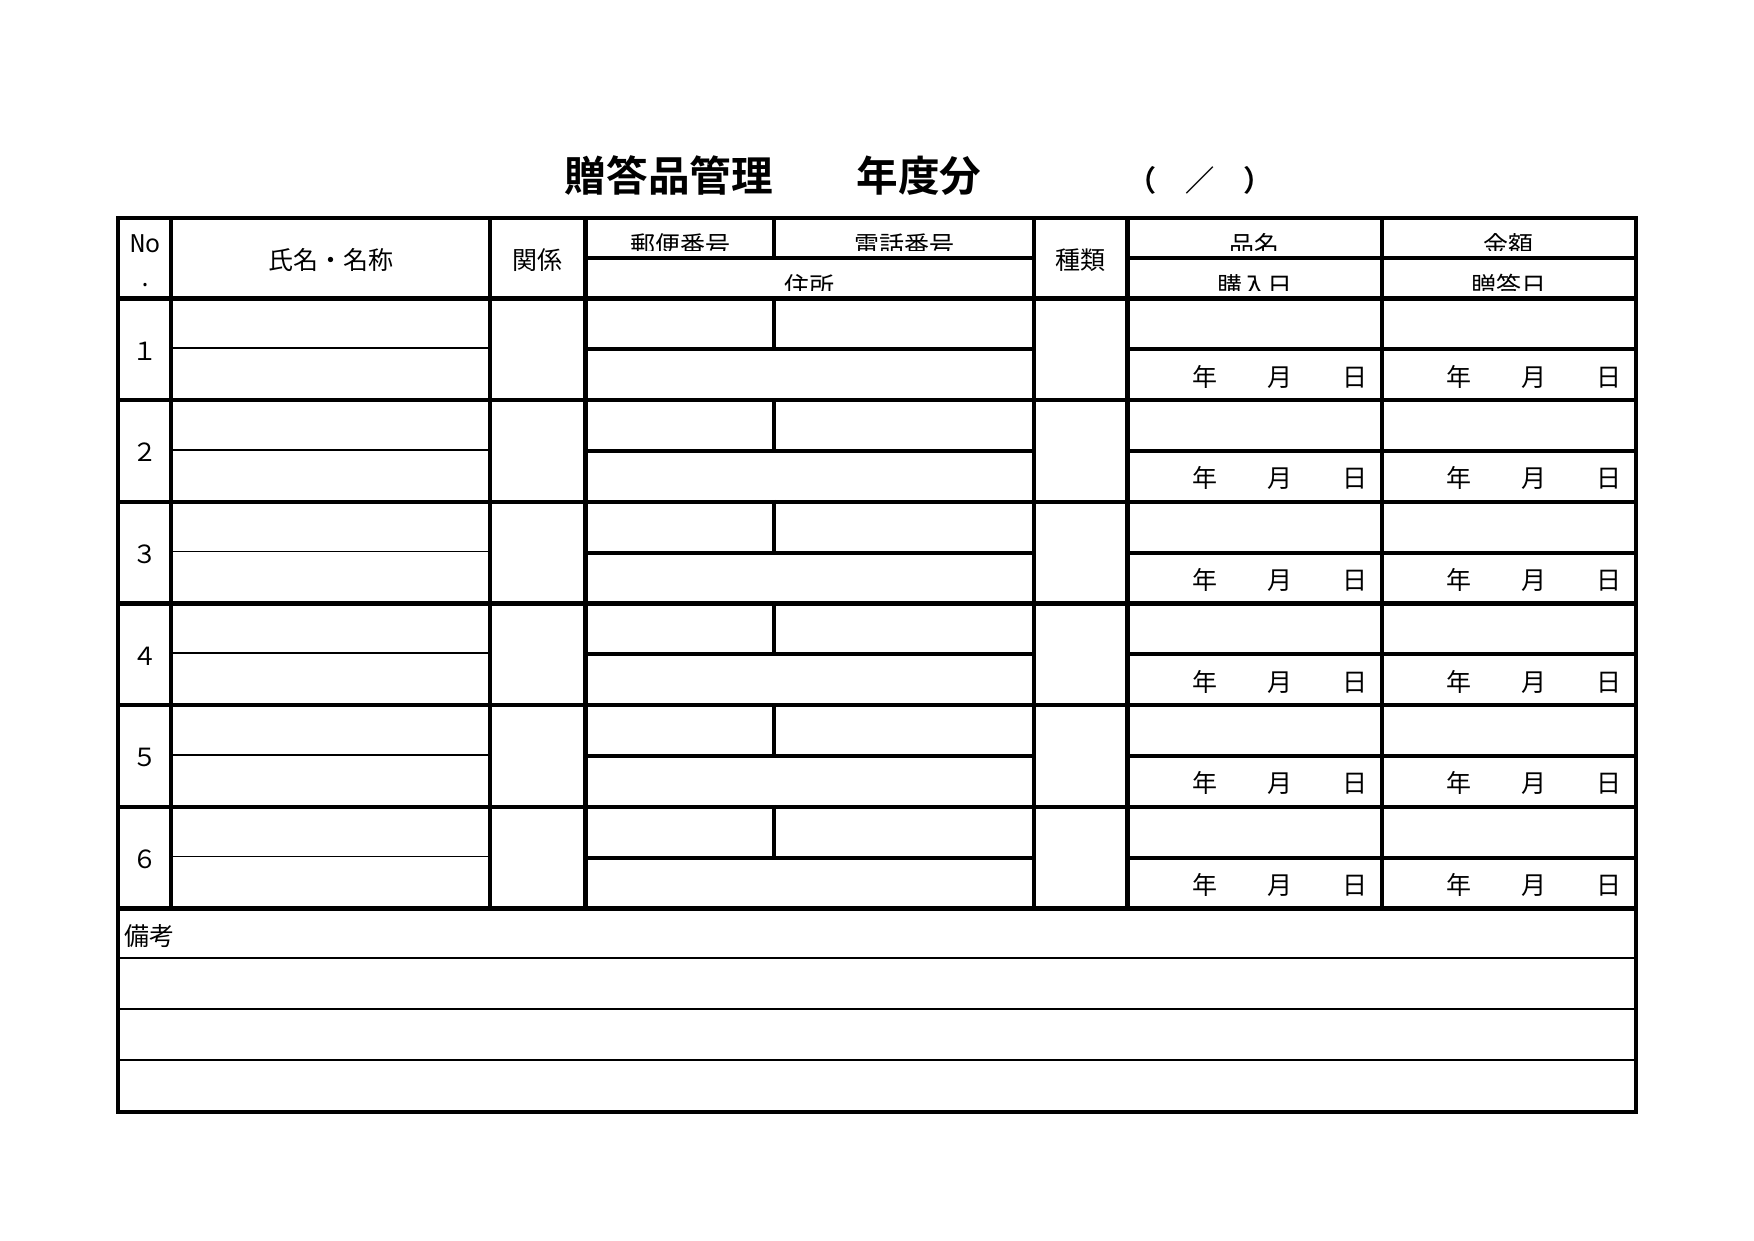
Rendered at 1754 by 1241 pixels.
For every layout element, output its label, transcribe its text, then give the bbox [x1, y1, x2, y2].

table_cell ３ [120, 504, 169, 601]
table_cell [776, 809, 1032, 856]
table_cell 備考 [120, 911, 1634, 957]
table_cell [173, 349, 488, 398]
table_cell [173, 606, 488, 652]
table_cell [173, 402, 488, 449]
table_cell [1384, 606, 1634, 652]
table_cell 年 月 日 [1384, 351, 1634, 398]
table_cell [120, 959, 1634, 1008]
table_cell [588, 453, 1032, 500]
table_cell 年 月 日 [1384, 453, 1634, 500]
table_header 関係 [492, 220, 583, 296]
table_cell ５ [120, 707, 169, 805]
table_header 氏名・名称 [173, 220, 488, 296]
table_cell [1384, 809, 1634, 856]
table_cell [588, 555, 1032, 601]
table_cell [173, 654, 488, 703]
table_cell 年 月 日 [1130, 555, 1380, 601]
table_cell [776, 707, 1032, 754]
table_cell 年 月 日 [1384, 656, 1634, 703]
table_header 郵便番号 [588, 220, 772, 256]
table_cell 贈答日 [1384, 260, 1634, 296]
table_cell [1036, 707, 1125, 805]
table_cell [588, 707, 772, 754]
title 贈答品管理 年度分 （ ／ ） [118, 143, 1636, 203]
table_cell [588, 656, 1032, 703]
table_cell [1036, 606, 1125, 703]
table_cell [588, 351, 1032, 398]
table_cell [1130, 402, 1380, 449]
table_cell [1130, 504, 1380, 551]
table_cell 年 月 日 [1384, 555, 1634, 601]
table_cell [492, 606, 583, 703]
table_cell [173, 857, 488, 906]
table_header 種類 [1036, 220, 1125, 296]
table_cell [776, 606, 1032, 652]
table_cell [173, 504, 488, 551]
table_cell １ [120, 301, 169, 398]
table_cell [492, 809, 583, 906]
table_cell 年 月 日 [1130, 656, 1380, 703]
table_header 金額 [1384, 220, 1634, 256]
table_cell [1036, 504, 1125, 601]
table_cell [173, 301, 488, 347]
table_cell ２ [120, 402, 169, 500]
table_cell 住所 [588, 260, 1032, 296]
table_cell [776, 301, 1032, 347]
table_cell [1130, 707, 1380, 754]
table_cell 年 月 日 [1130, 758, 1380, 805]
table_cell 年 月 日 [1130, 860, 1380, 906]
table_cell [588, 402, 772, 449]
table_cell 年 月 日 [1384, 860, 1634, 906]
table_cell ４ [120, 606, 169, 703]
table_cell [173, 809, 488, 856]
table_cell [588, 504, 772, 551]
table_cell [173, 707, 488, 754]
table_cell [492, 402, 583, 500]
table_cell 年 月 日 [1130, 453, 1380, 500]
table_cell [173, 756, 488, 805]
table_cell [1130, 301, 1380, 347]
table_header No. [120, 220, 169, 296]
table_cell [776, 504, 1032, 551]
table_cell [1130, 606, 1380, 652]
table_cell [1384, 301, 1634, 347]
table_cell ６ [120, 809, 169, 906]
table_cell [492, 707, 583, 805]
table_cell [588, 758, 1032, 805]
table_cell 年 月 日 [1384, 758, 1634, 805]
table_cell [588, 809, 772, 856]
table_cell [1036, 809, 1125, 906]
table_cell [492, 301, 583, 398]
table_header 電話番号 [776, 220, 1032, 256]
table_header 品名 [1130, 220, 1380, 256]
table_cell [1036, 301, 1125, 398]
table_cell [1130, 809, 1380, 856]
table_cell 購入日 [1130, 260, 1380, 296]
table_cell [492, 504, 583, 601]
table_cell [588, 301, 772, 347]
table_cell 年 月 日 [1130, 351, 1380, 398]
table_cell [120, 1061, 1634, 1110]
table_cell [1384, 504, 1634, 551]
table_cell [1384, 402, 1634, 449]
table_cell [588, 606, 772, 652]
table_cell [1384, 707, 1634, 754]
table_cell [120, 1010, 1634, 1059]
table_cell [1036, 402, 1125, 500]
table_cell [173, 552, 488, 601]
table_cell [173, 451, 488, 500]
table_cell [776, 402, 1032, 449]
table_cell [588, 860, 1032, 906]
